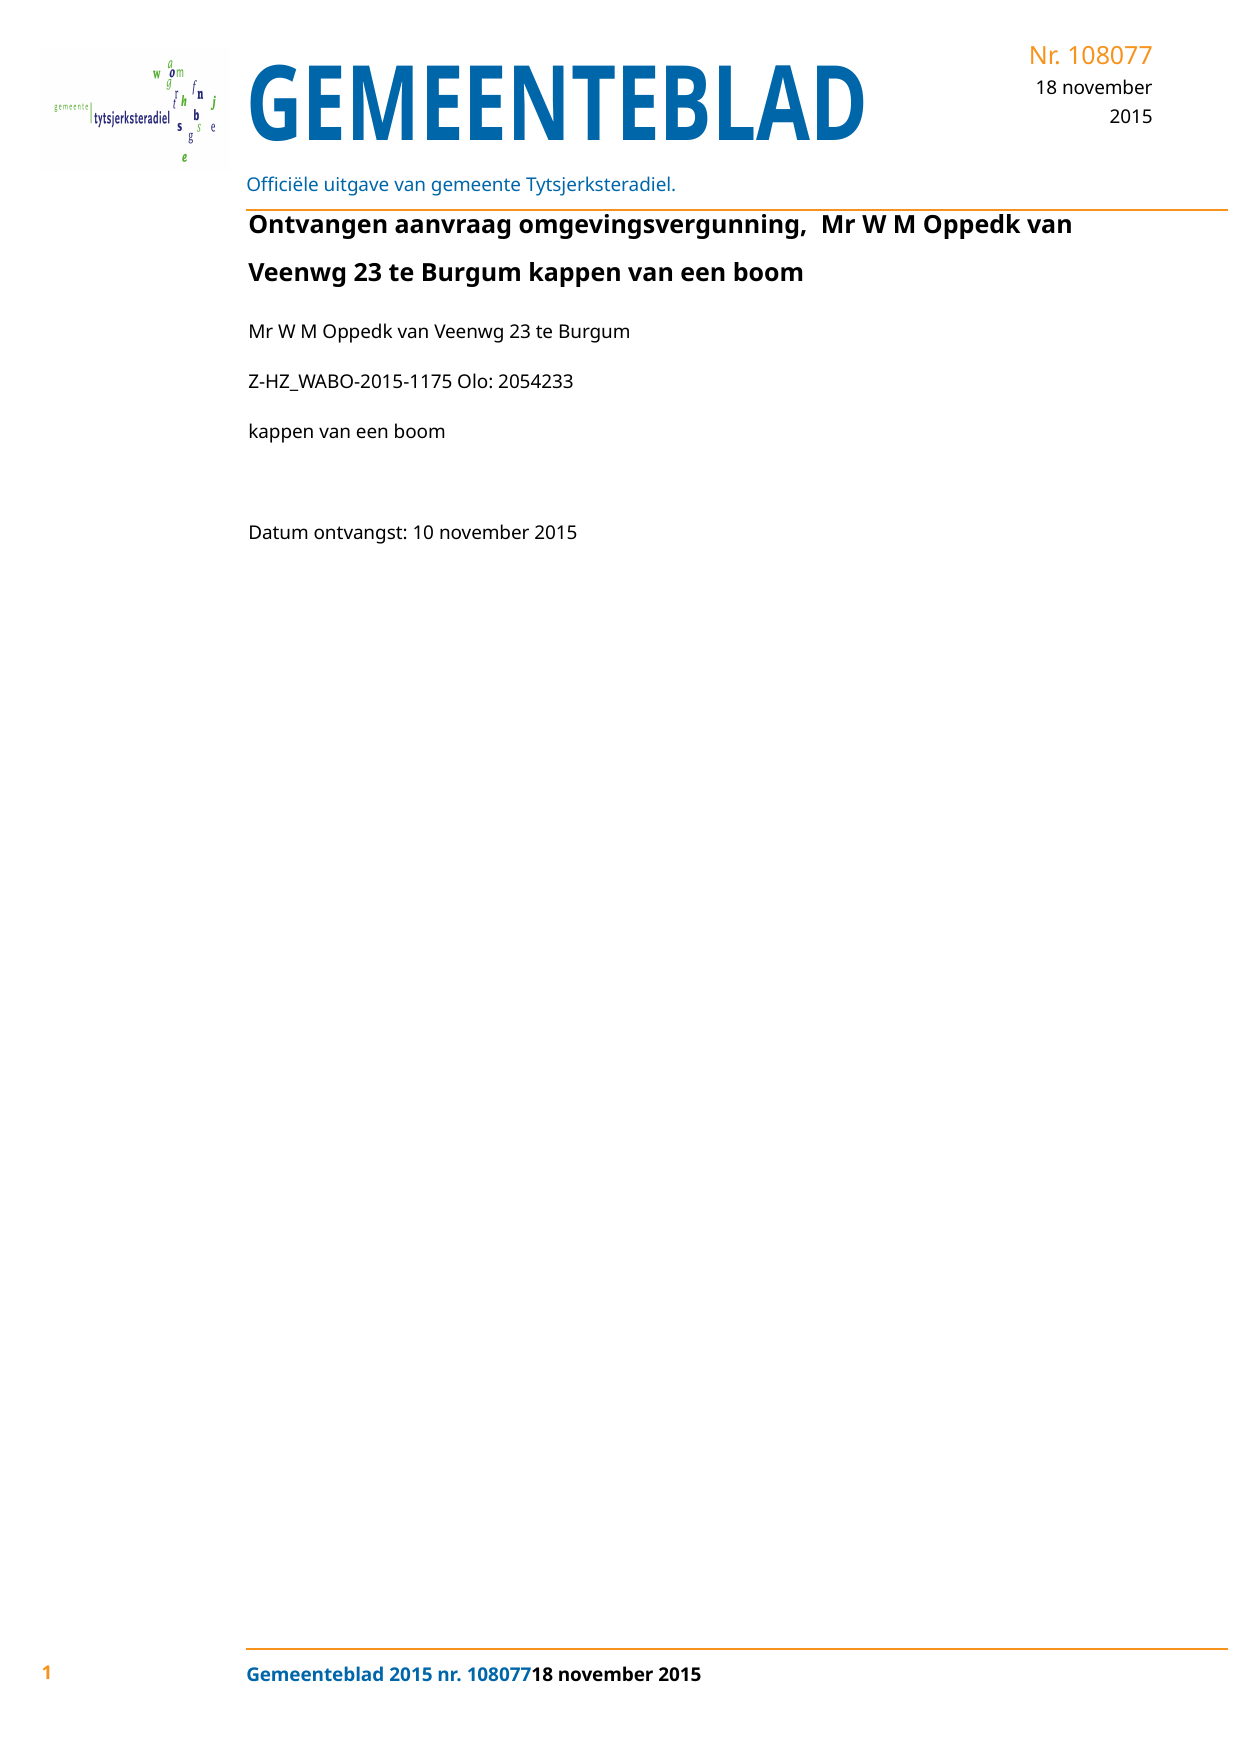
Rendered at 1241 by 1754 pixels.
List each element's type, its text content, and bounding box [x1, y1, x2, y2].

picture [41, 47, 231, 172]
text Ontvangen aanvraag omgevingsvergunning, Mr W M Oppedk van Veenwg 23 te Burgum kappen van een boom [248, 211, 1152, 288]
text Z-HZ_WABO-2015-1175 Olo: 2054233 [248, 368, 1152, 394]
text Mr W M Oppedk van Veenwg 23 te Burgum [248, 318, 1152, 344]
text kappen van een boom [248, 419, 1152, 444]
text Datum ontvangst: 10 november 2015 [248, 519, 1152, 545]
